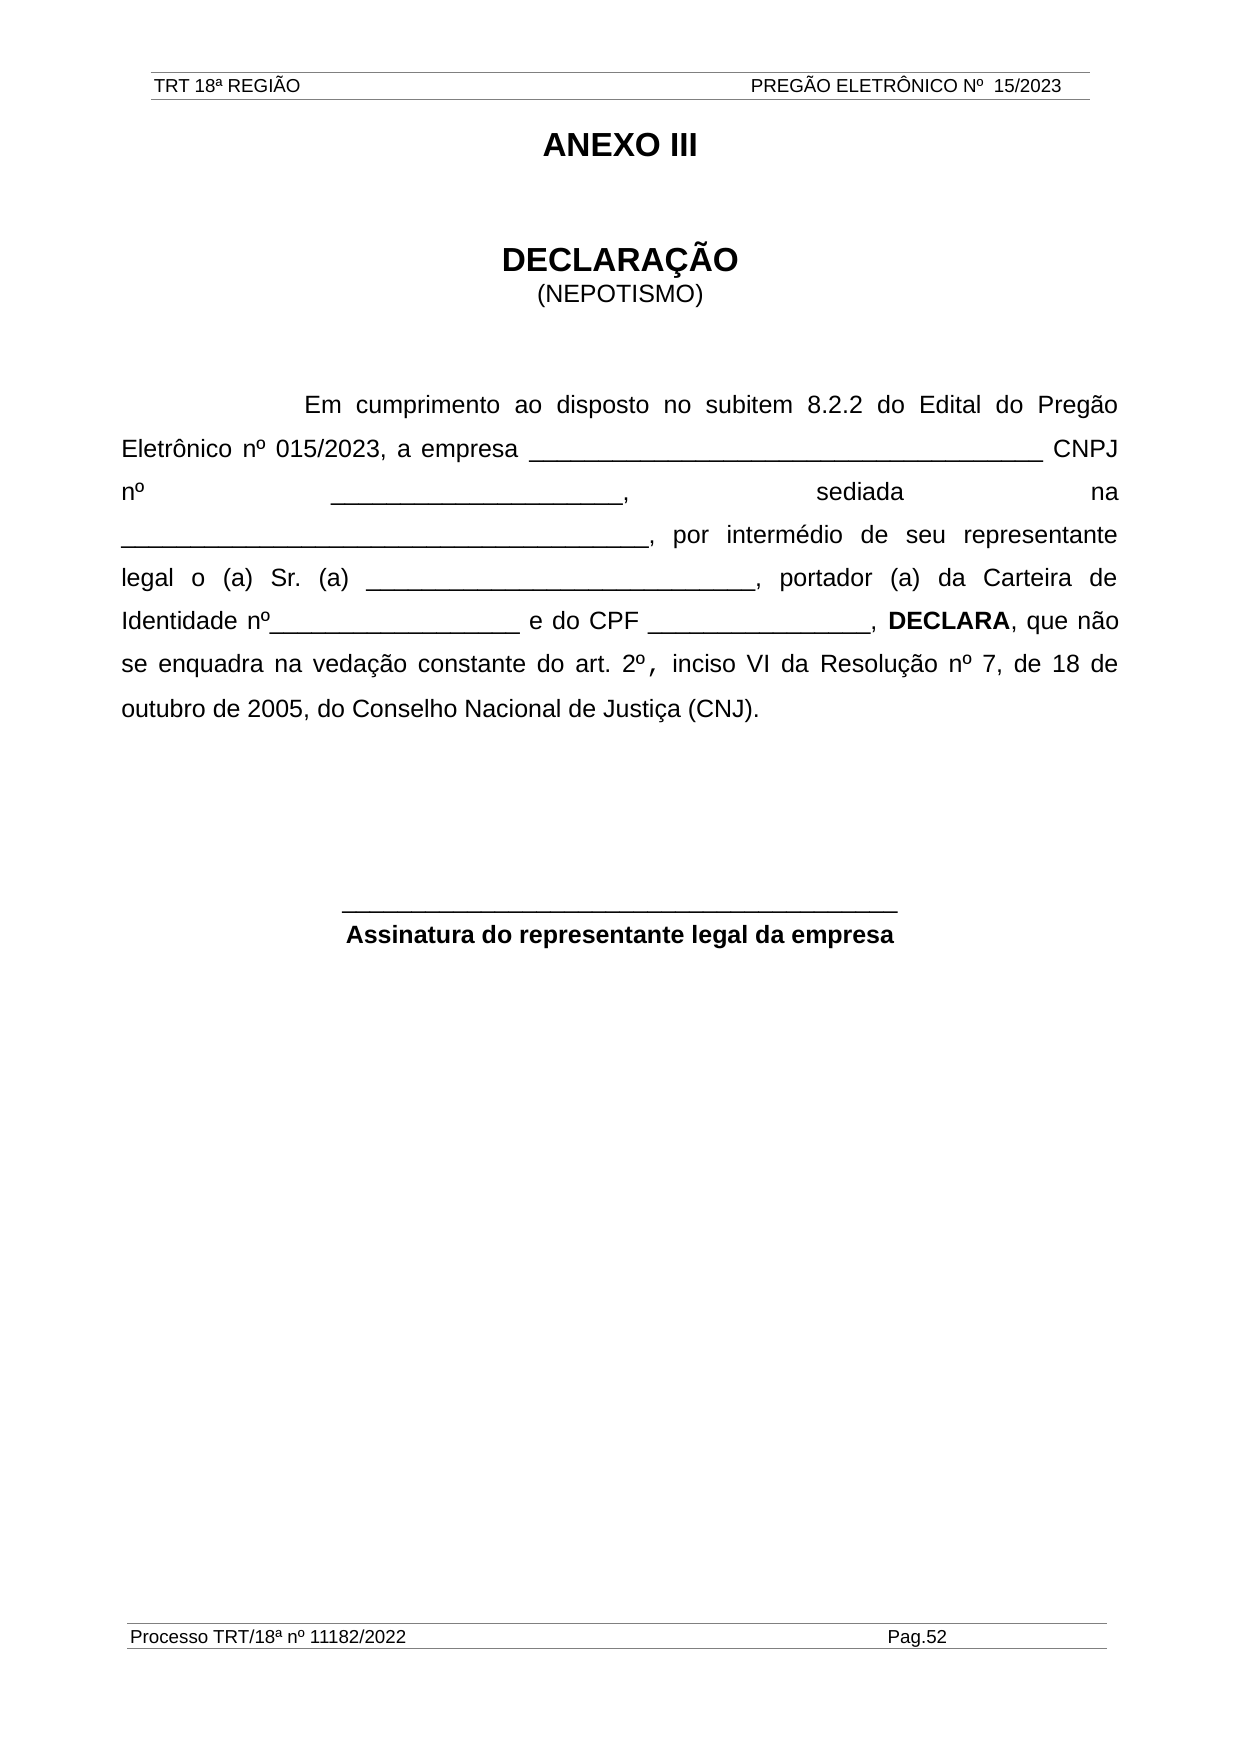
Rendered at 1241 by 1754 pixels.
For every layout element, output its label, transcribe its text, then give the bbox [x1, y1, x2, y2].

text ANEXO III [121, 125, 1119, 163]
text DECLARAÇÃO [121, 240, 1119, 279]
text (NEPOTISMO) [121, 279, 1119, 308]
text Assinatura do representante legal da empresa [121, 913, 1119, 949]
text ________________________________________ [121, 885, 1119, 913]
text Em cumprimento ao disposto no subitem 8.2.2 do Edital do Pregão Eletrônico nº 015/2023, a empresa _____________________________________ CNPJ nº _____________________, sediada na ______________________________________, por intermédio de seu representante legal o (a) Sr. (a) ____________________________, portador (a) da Carteira de Identidade nº__________________ e do CPF ________________, DECLARA, que não se enquadra na vedação constante do art. 2º, inciso VI da Resolução nº 7, de 18 de outubro de 2005, do Conselho Nacional de Justiça (CNJ). [121, 390, 1119, 723]
